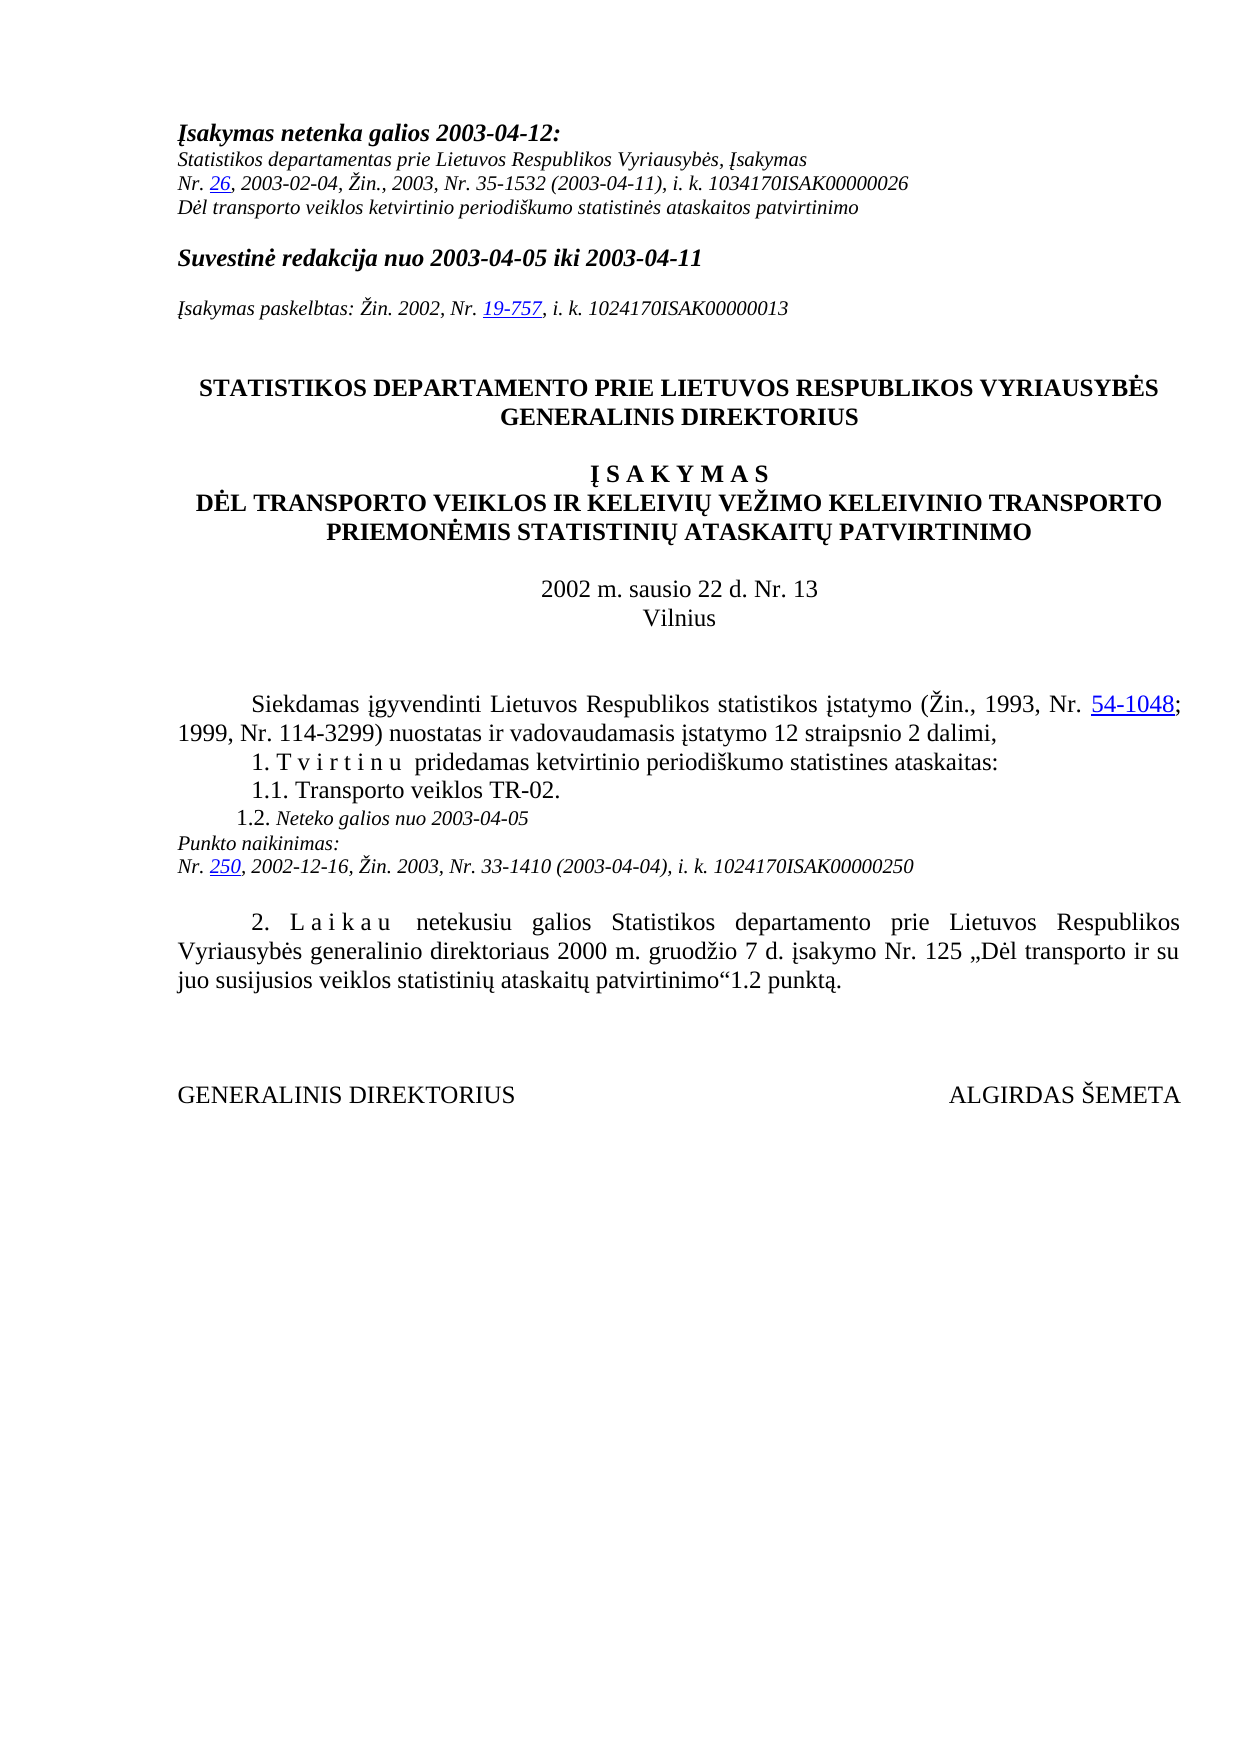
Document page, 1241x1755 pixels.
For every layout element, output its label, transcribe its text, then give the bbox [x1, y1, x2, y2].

text Nr. 250, 2002-12-16, Žin. 2003, Nr. 33-1410 (2003-04-04), i. k. 1024170ISAK00000250 [177, 854, 1181, 878]
text Į S A K Y M A S [177, 459, 1181, 488]
text Nr. 26, 2003-02-04, Žin., 2003, Nr. 35-1532 (2003-04-11), i. k. 1034170ISAK00000026 [177, 171, 1181, 195]
text Įsakymas paskelbtas: Žin. 2002, Nr. 19-757, i. k. 1024170ISAK00000013 [177, 296, 1181, 320]
text 2. Laikau netekusiu galios Statistikos departamento prie Lietuvos Respublikos Vyriausybės generalinio direktoriaus 2000 m. gruodžio 7 d. įsakymo Nr. 125 „Dėl transporto ir su juo susijusios veiklos statistinių ataskaitų patvirtinimo“1.2 punktą. [177, 907, 1181, 993]
text Punkto naikinimas: [177, 830, 1181, 854]
text Vilnius [177, 603, 1181, 632]
text Dėl transporto veiklos ketvirtinio periodiškumo statistinės ataskaitos patvirtinimo [177, 195, 1181, 219]
text 1.1. Transporto veiklos TR-02. [177, 775, 1181, 804]
text GENERALINIS DIREKTORIUS ALGIRDAS ŠEMETA [177, 1080, 1181, 1108]
text 1.2. Neteko galios nuo 2003-04-05 [177, 804, 1181, 830]
text Įsakymas netenka galios 2003-04-12: [177, 118, 1181, 147]
text DĖL TRANSPORTO VEIKLOS IR KELEIVIŲ VEŽIMO KELEIVINIO TRANSPORTO PRIEMONĖMIS STATISTINIŲ ATASKAITŲ PATVIRTINIMO [177, 488, 1181, 545]
text Statistikos departamentas prie Lietuvos Respublikos Vyriausybės, Įsakymas [177, 147, 1181, 171]
text Suvestinė redakcija nuo 2003-04-05 iki 2003-04-11 [177, 243, 1181, 272]
text 2002 m. sausio 22 d. Nr. 13 [177, 574, 1181, 603]
text STATISTIKOS DEPARTAMENTO PRIE LIETUVOS RESPUBLIKOS VYRIAUSYBĖS GENERALINIS DIREKTORIUS [177, 373, 1181, 430]
text 1. Tvirtinu pridedamas ketvirtinio periodiškumo statistines ataskaitas: [177, 747, 1181, 775]
text Siekdamas įgyvendinti Lietuvos Respublikos statistikos įstatymo (Žin., 1993, Nr. 54-1048; 1999, Nr. 114-3299) nuostatas ir vadovaudamasis įstatymo 12 straipsnio 2 dalimi, [177, 689, 1181, 747]
